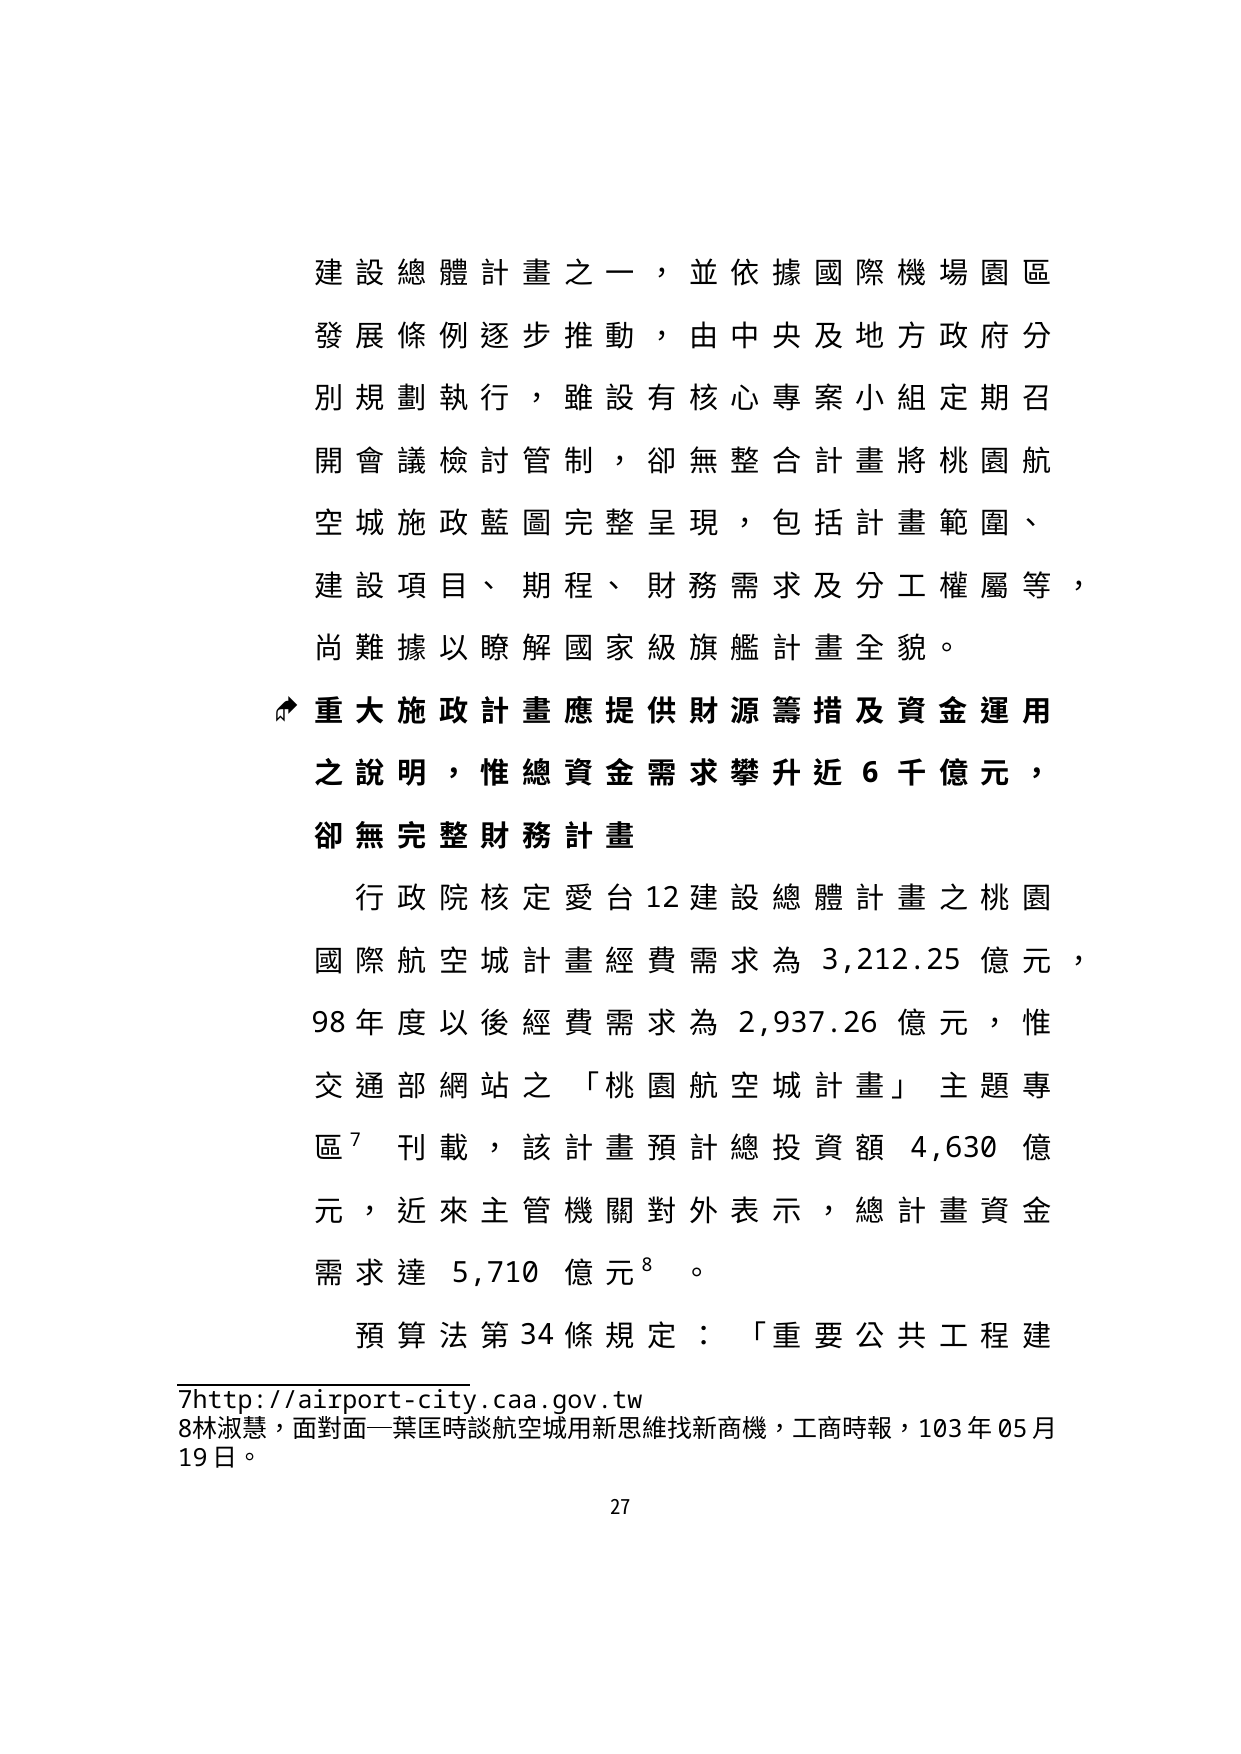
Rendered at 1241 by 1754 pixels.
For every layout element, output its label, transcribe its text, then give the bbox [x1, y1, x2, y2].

text 林淑慧，面對面─葉匡時談航空城用新思維找新商機，工商時報，103年05月19日。 [177, 1414, 1063, 1473]
text http://airport-city.caa.gov.tw [177, 1385, 1063, 1414]
text 行政院核定愛台12建設總體計畫之桃園國際航空城計畫經費需求為3,212.25億元，98年度以後經費需求為2,937.26億元，惟交通部網站之「桃園航空城計畫」主題專區刊載，該計畫預計總投資額4,630億元，近來主管機關對外表示，總計畫資金需求達5,710億元。 [271, 854, 1058, 1292]
text 重大施政計畫應提供財源籌措及資金運用之說明，惟總資金需求攀升近6千億元，卻無完整財務計畫 [242, 667, 1058, 854]
text 預算法第34條規定：「重要公共工程建設及重大施政計畫，應先行製作選擇方案及替代方案之成本效益分析報告，並提供財源籌措及資金運用之說明，始得編列概算及預算案，並送立法院備查。」然據核心專案小組表示，航空城計畫為一種概念，並無完整體計畫，目前整體資金需求估算方式，係依據綱要計畫、實施計畫及特定區計畫相關需求之推估 (詳附表5)。 [271, 1292, 1058, 1354]
text 桃園航空城列為行政院98年核定愛台12建設總體計畫之一，並依據國際機場園區發展條例逐步推動，由中央及地方政府分別規劃執行，雖設有核心專案小組定期召開會議檢討管制，卻無整合計畫將桃園航空城施政藍圖完整呈現，包括計畫範圍、建設項目、期程、財務需求及分工權屬等，尚難據以瞭解國家級旗艦計畫全貌。 [271, 229, 1058, 667]
